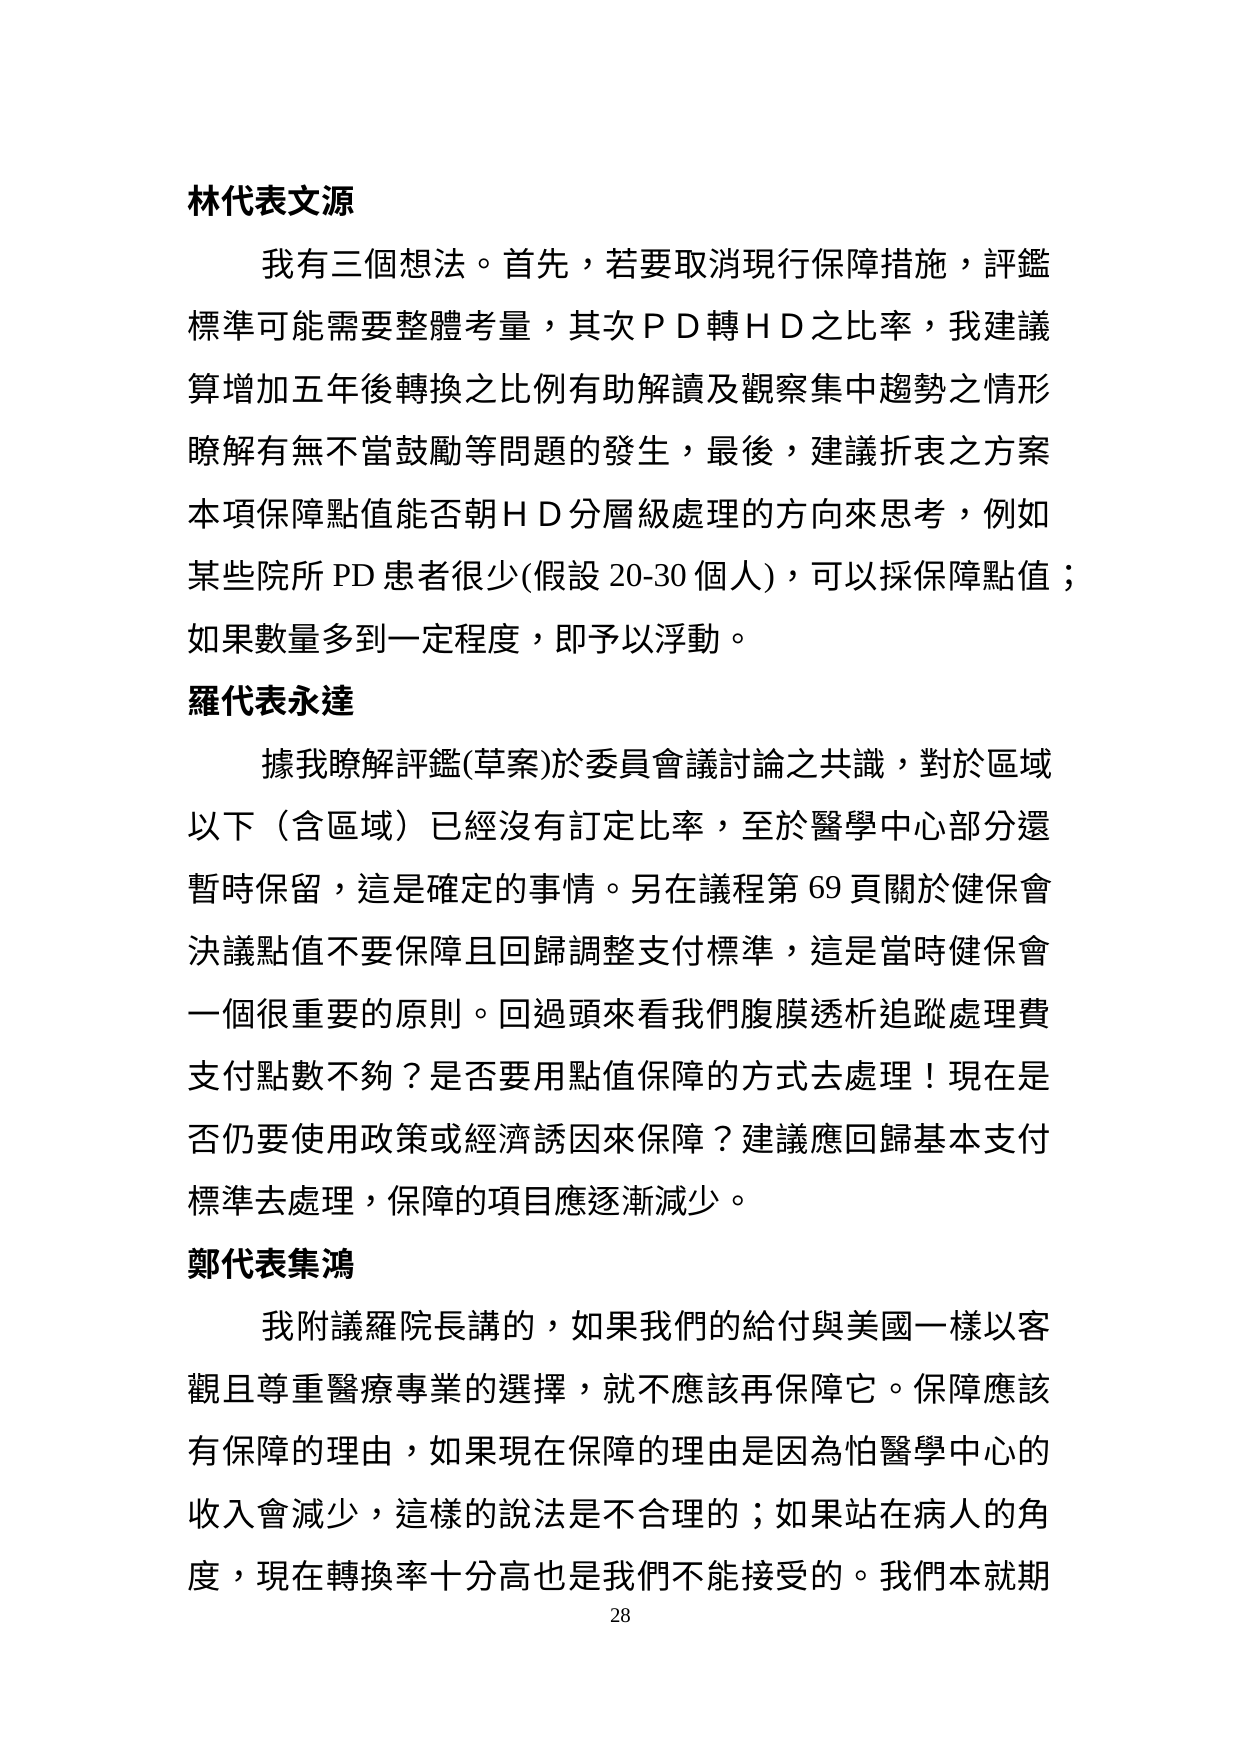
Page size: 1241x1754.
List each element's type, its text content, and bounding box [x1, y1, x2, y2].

text 林代表文源 [187, 157, 1053, 220]
text 據我瞭解評鑑(草案)於委員會議討論之共識，對於區域以下（含區域）已經沒有訂定比率，至於醫學中心部分還暫時保留，這是確定的事情。另在議程第69頁關於健保會決議點值不要保障且回歸調整支付標準，這是當時健保會一個很重要的原則。回過頭來看我們腹膜透析追蹤處理費支付點數不夠？是否要用點值保障的方式去處理！現在是否仍要使用政策或經濟誘因來保障？建議應回歸基本支付標準去處理，保障的項目應逐漸減少。 [187, 720, 1053, 1220]
text 我附議羅院長講的，如果我們的給付與美國一樣以客觀且尊重醫療專業的選擇，就不應該再保障它。保障應該有保障的理由，如果現在保障的理由是因為怕醫學中心的收入會減少，這樣的說法是不合理的；如果站在病人的角度，現在轉換率十分高也是我們不能接受的。我們本就期 [187, 1282, 1053, 1595]
text 鄭代表集鴻 [187, 1220, 1053, 1282]
text 我有三個想法。首先，若要取消現行保障措施，評鑑標準可能需要整體考量，其次ＰＤ轉ＨＤ之比率，我建議算增加五年後轉換之比例有助解讀及觀察集中趨勢之情形，瞭解有無不當鼓勵等問題的發生，最後，建議折衷之方案，本項保障點值能否朝ＨＤ分層級處理的方向來思考，例如：某些院所PD患者很少(假設20-30個人)，可以採保障點值；如果數量多到一定程度，即予以浮動。 [187, 220, 1053, 657]
text 羅代表永達 [187, 657, 1053, 720]
